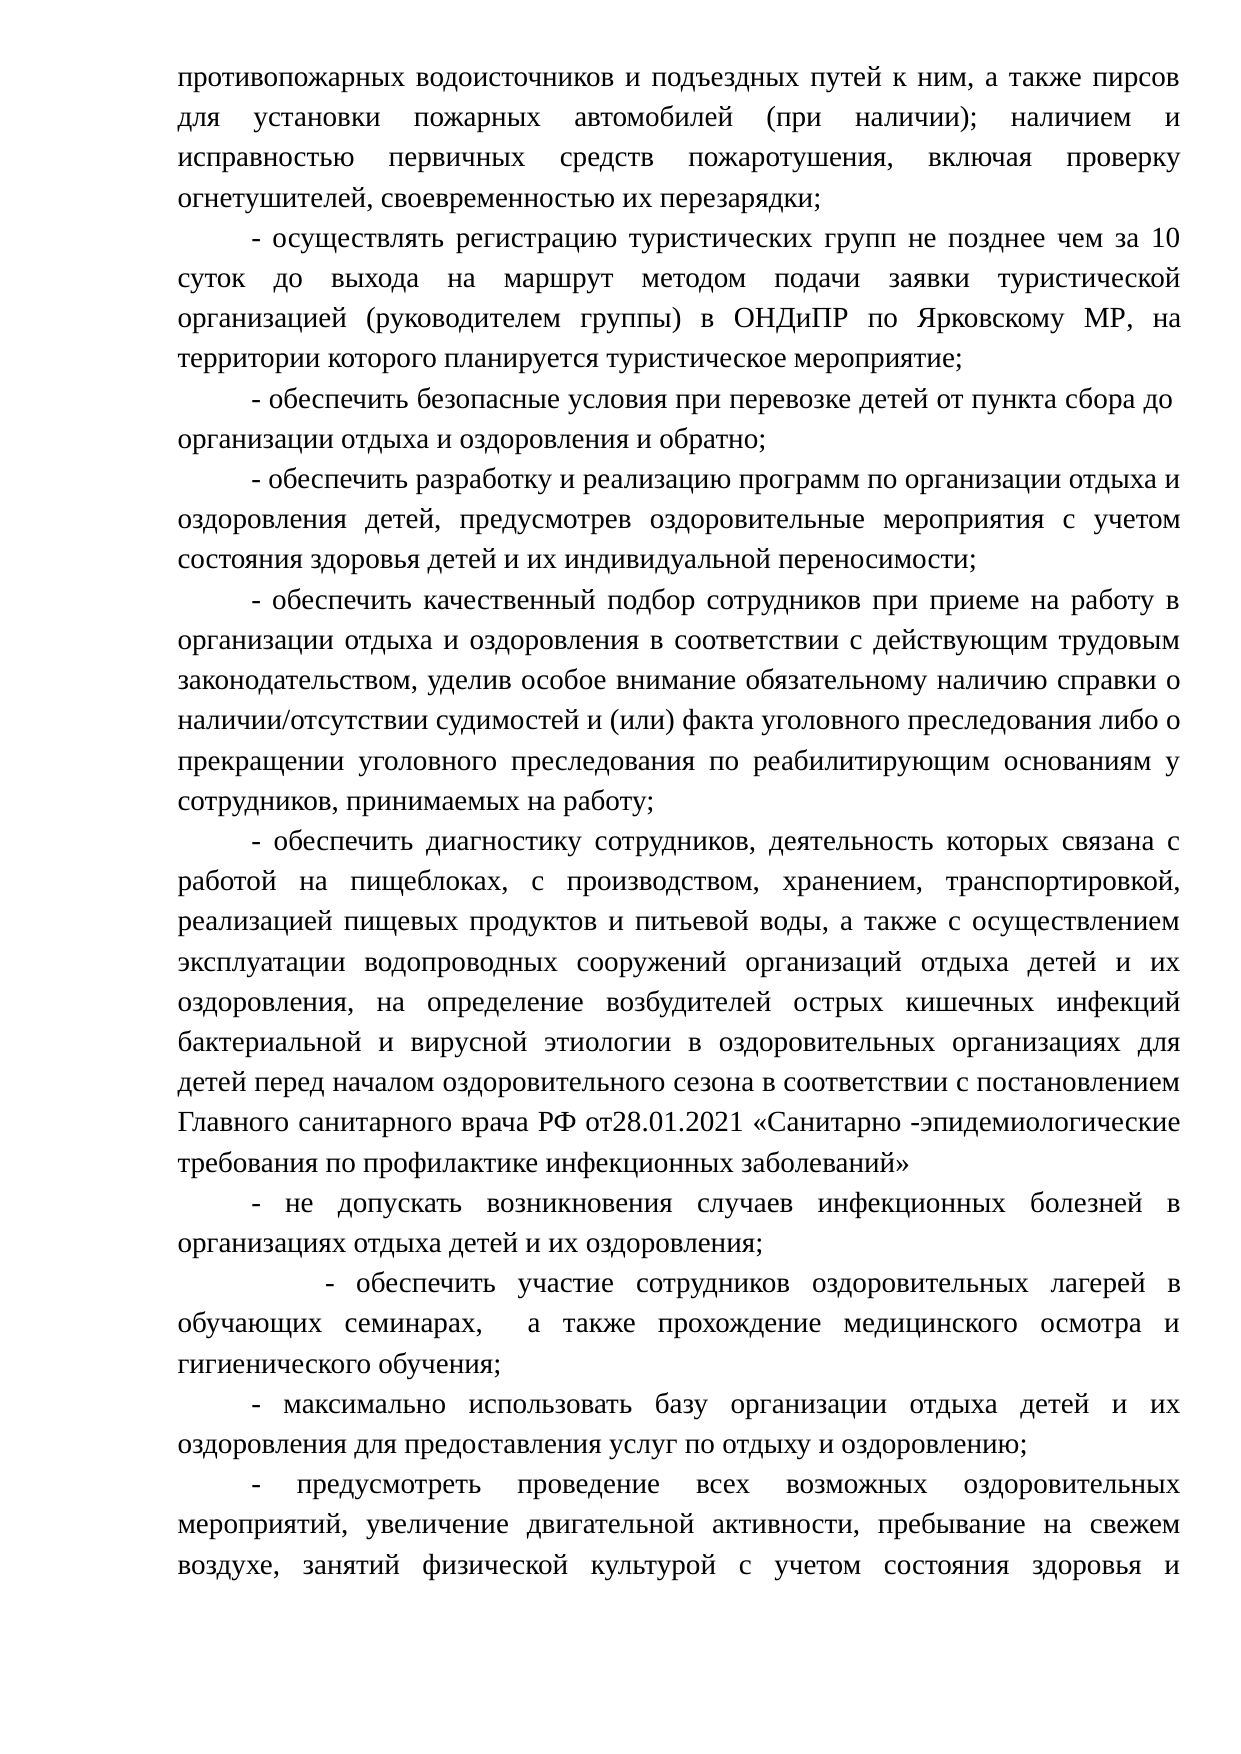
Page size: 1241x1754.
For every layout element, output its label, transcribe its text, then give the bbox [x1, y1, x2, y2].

text - обеспечить разработку и реализацию программ по организации отдыха и оздоровления детей, предусмотрев оздоровительные мероприятия с учетом состояния здоровья детей и их индивидуальной переносимости; [177, 461, 1181, 575]
text - обеспечить безопасные условия при перевозке детей от пункта сбора до организации отдыха и оздоровления и обратно; [177, 381, 1181, 454]
text - не допускать возникновения случаев инфекционных болезней в организациях отдыха детей и их оздоровления; [177, 1185, 1181, 1259]
text - обеспечить участие сотрудников оздоровительных лагерей в обучающих семинарах, а также прохождение медицинского осмотра и гигиенического обучения; [177, 1265, 1181, 1379]
text - предусмотреть проведение всех возможных оздоровительных мероприятий, увеличение двигательной активности, пребывание на свежем воздухе, занятий физической культурой с учетом состояния здоровья и [177, 1466, 1181, 1580]
text противопожарных водоисточников и подъездных путей к ним, а также пирсов для установки пожарных автомобилей (при наличии); наличием и исправностью первичных средств пожаротушения, включая проверку огнетушителей, своевременностью их перезарядки; [177, 59, 1181, 213]
text - максимально использовать базу организации отдыха детей и их оздоровления для предоставления услуг по отдыху и оздоровлению; [177, 1386, 1181, 1460]
text - обеспечить диагностику сотрудников, деятельность которых связана с работой на пищеблоках, с производством, хранением, транспортировкой, реализацией пищевых продуктов и питьевой воды, а также с осуществлением эксплуатации водопроводных сооружений организаций отдыха детей и их оздоровления, на определение возбудителей острых кишечных инфекций бактериальной и вирусной этиологии в оздоровительных организациях для детей перед началом оздоровительного сезона в соответствии с постановлением Главного санитарного врача РФ от28.01.2021 «Санитарно -эпидемиологические требования по профилактике инфекционных заболеваний» [177, 823, 1181, 1178]
text - осуществлять регистрацию туристических групп не позднее чем за 10 суток до выхода на маршрут методом подачи заявки туристической организацией (руководителем группы) в ОНДиПР по Ярковскому МР, на территории которого планируется туристическое мероприятие; [177, 220, 1181, 374]
text - обеспечить качественный подбор сотрудников при приеме на работу в организации отдыха и оздоровления в соответствии с действующим трудовым законодательством, уделив особое внимание обязательному наличию справки о наличии/отсутствии судимостей и (или) факта уголовного преследования либо о прекращении уголовного преследования по реабилитирующим основаниям у сотрудников, принимаемых на работу; [177, 582, 1181, 816]
